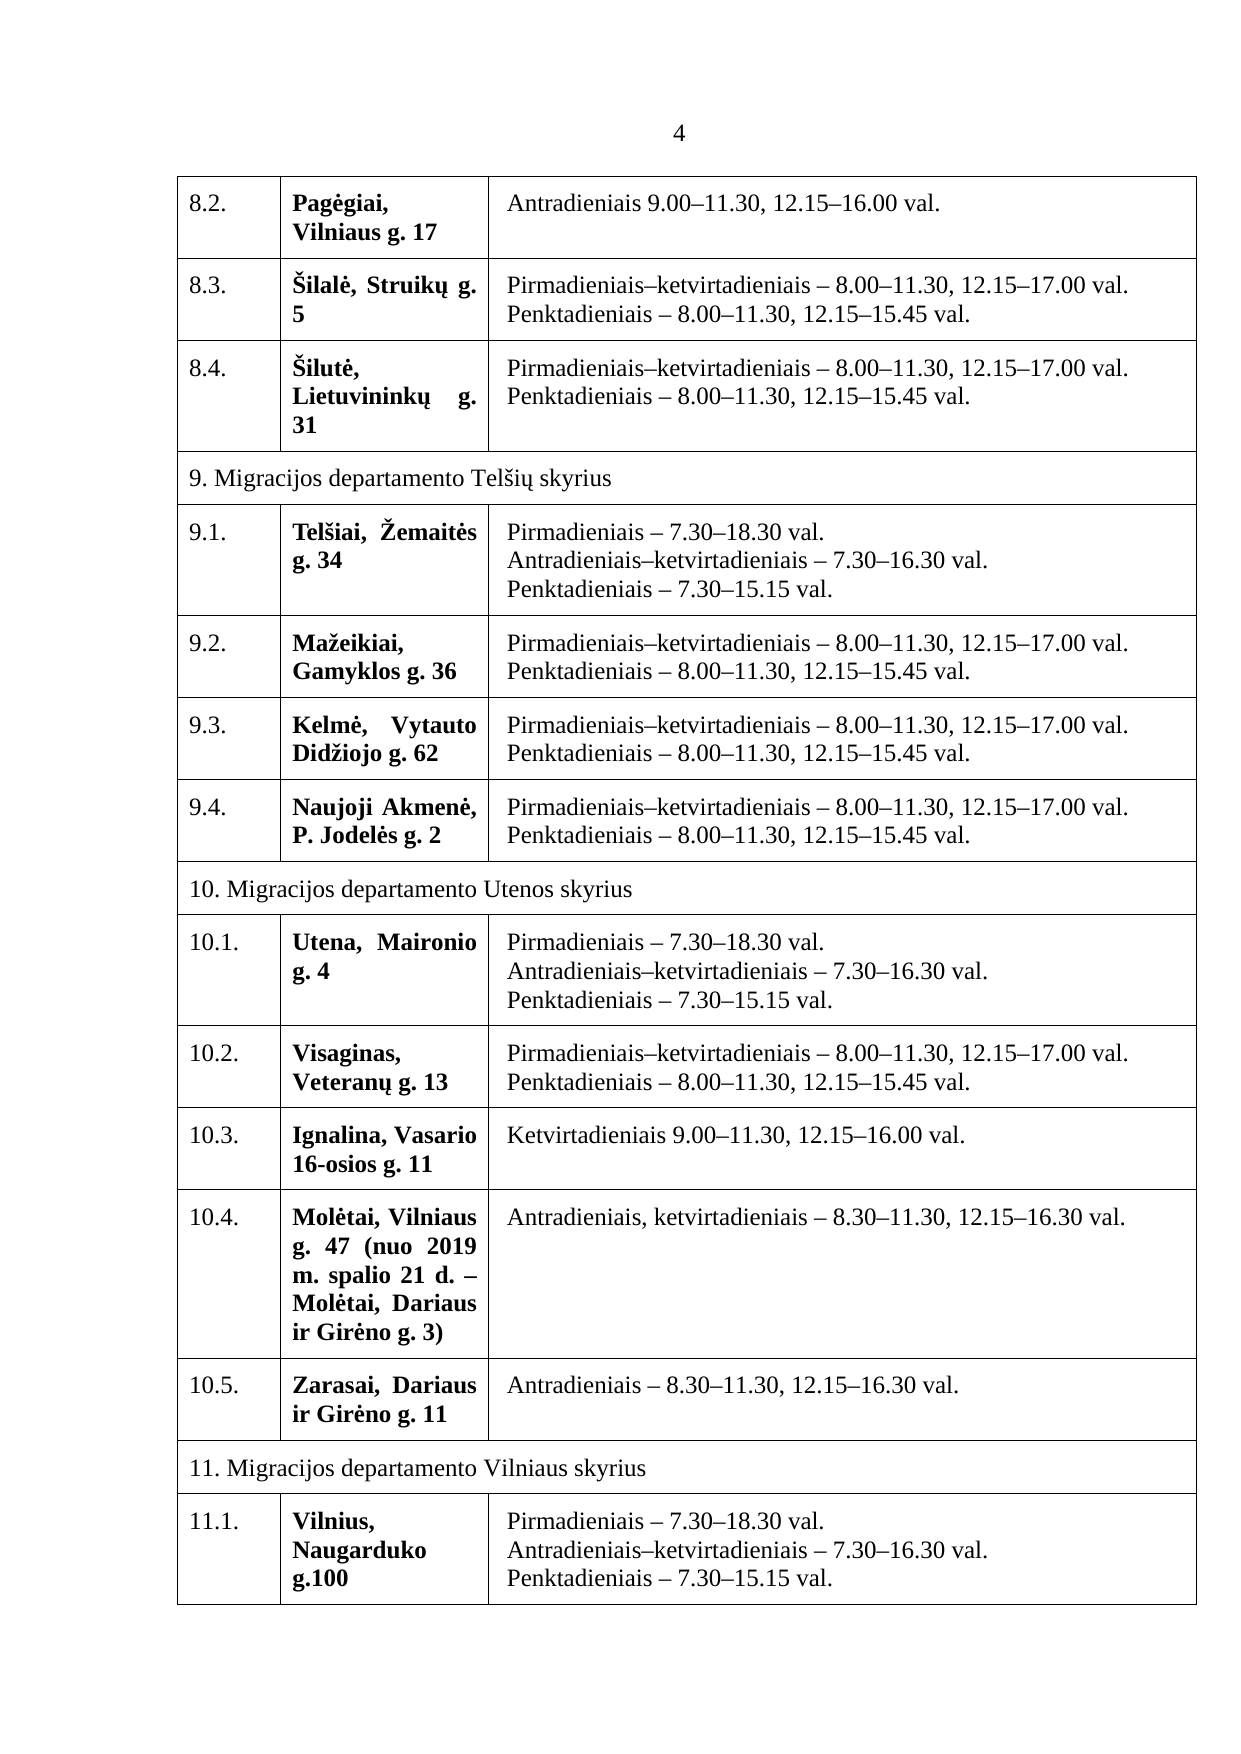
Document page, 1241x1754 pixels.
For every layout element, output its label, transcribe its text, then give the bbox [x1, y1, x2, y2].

table_cell 10.3. [178, 1108, 280, 1189]
table_cell Pirmadieniais–ketvirtadieniais – 8.00–11.30, 12.15–17.00 val. Penktadieniais – 8.00–11.30, 12.15–15.45 val. [489, 698, 1196, 779]
table_cell 9.3. [178, 698, 280, 779]
table_cell 11. Migracijos departamento Vilniaus skyrius [178, 1441, 1196, 1493]
table_cell 10. Migracijos departamento Utenos skyrius [178, 862, 1196, 914]
table_cell 9.4. [178, 780, 280, 861]
table_cell Pagėgiai, Vilniaus g. 17 [281, 177, 488, 258]
table_cell 8.3. [178, 259, 280, 340]
table_cell Pirmadieniais–ketvirtadieniais – 8.00–11.30, 12.15–17.00 val. Penktadieniais – 8.00–11.30, 12.15–15.45 val. [489, 616, 1196, 697]
table_cell Antradieniais, ketvirtadieniais – 8.30–11.30, 12.15–16.30 val. [489, 1190, 1196, 1358]
table_cell Ignalina, Vasario 16-osios g. 11 [281, 1108, 488, 1189]
table_cell Šilutė, Lietuvininkų g. 31 [281, 341, 488, 451]
table_cell 9.2. [178, 616, 280, 697]
table_cell 8.4. [178, 341, 280, 451]
table_cell Vilnius, Naugarduko g.100 [281, 1494, 488, 1604]
table_cell Ketvirtadieniais 9.00–11.30, 12.15–16.00 val. [489, 1108, 1196, 1189]
table_cell 9.1. [178, 505, 280, 615]
table_cell 10.2. [178, 1026, 280, 1107]
table_cell Šilalė, Struikų g. 5 [281, 259, 488, 340]
table_cell Antradieniais 9.00–11.30, 12.15–16.00 val. [489, 177, 1196, 258]
table_cell Pirmadieniais–ketvirtadieniais – 8.00–11.30, 12.15–17.00 val. Penktadieniais – 8.00–11.30, 12.15–15.45 val. [489, 1026, 1196, 1107]
table_cell Zarasai, Dariaus ir Girėno g. 11 [281, 1359, 488, 1440]
table_cell Pirmadieniais–ketvirtadieniais – 8.00–11.30, 12.15–17.00 val. Penktadieniais – 8.00–11.30, 12.15–15.45 val. [489, 780, 1196, 861]
table_cell Visaginas, Veteranų g. 13 [281, 1026, 488, 1107]
table_cell Utena, Maironio g. 4 [281, 915, 488, 1025]
table_cell 8.2. [178, 177, 280, 258]
table_cell Mažeikiai, Gamyklos g. 36 [281, 616, 488, 697]
table_cell 10.5. [178, 1359, 280, 1440]
table_cell 10.4. [178, 1190, 280, 1358]
table_cell Pirmadieniais–ketvirtadieniais – 8.00–11.30, 12.15–17.00 val. Penktadieniais – 8.00–11.30, 12.15–15.45 val. [489, 341, 1196, 451]
table_cell Kelmė, Vytauto Didžiojo g. 62 [281, 698, 488, 779]
table_cell Pirmadieniais–ketvirtadieniais – 8.00–11.30, 12.15–17.00 val. Penktadieniais – 8.00–11.30, 12.15–15.45 val. [489, 259, 1196, 340]
table_cell Telšiai, Žemaitės g. 34 [281, 505, 488, 615]
table_cell Pirmadieniais – 7.30–18.30 val. Antradieniais–ketvirtadieniais – 7.30–16.30 val. Penktadieniais – 7.30–15.15 val. [489, 1494, 1196, 1604]
table_cell 10.1. [178, 915, 280, 1025]
table_cell 11.1. [178, 1494, 280, 1604]
table_cell Pirmadieniais – 7.30–18.30 val. Antradieniais–ketvirtadieniais – 7.30–16.30 val. Penktadieniais – 7.30–15.15 val. [489, 505, 1196, 615]
table_cell Molėtai, Vilniaus g. 47 (nuo 2019 m. spalio 21 d. – Molėtai, Dariaus ir Girėno g. 3) [281, 1190, 488, 1358]
table_cell Antradieniais – 8.30–11.30, 12.15–16.30 val. [489, 1359, 1196, 1440]
table_cell Naujoji Akmenė, P. Jodelės g. 2 [281, 780, 488, 861]
table_cell 9. Migracijos departamento Telšių skyrius [178, 452, 1196, 504]
table_cell Pirmadieniais – 7.30–18.30 val. Antradieniais–ketvirtadieniais – 7.30–16.30 val. Penktadieniais – 7.30–15.15 val. [489, 915, 1196, 1025]
